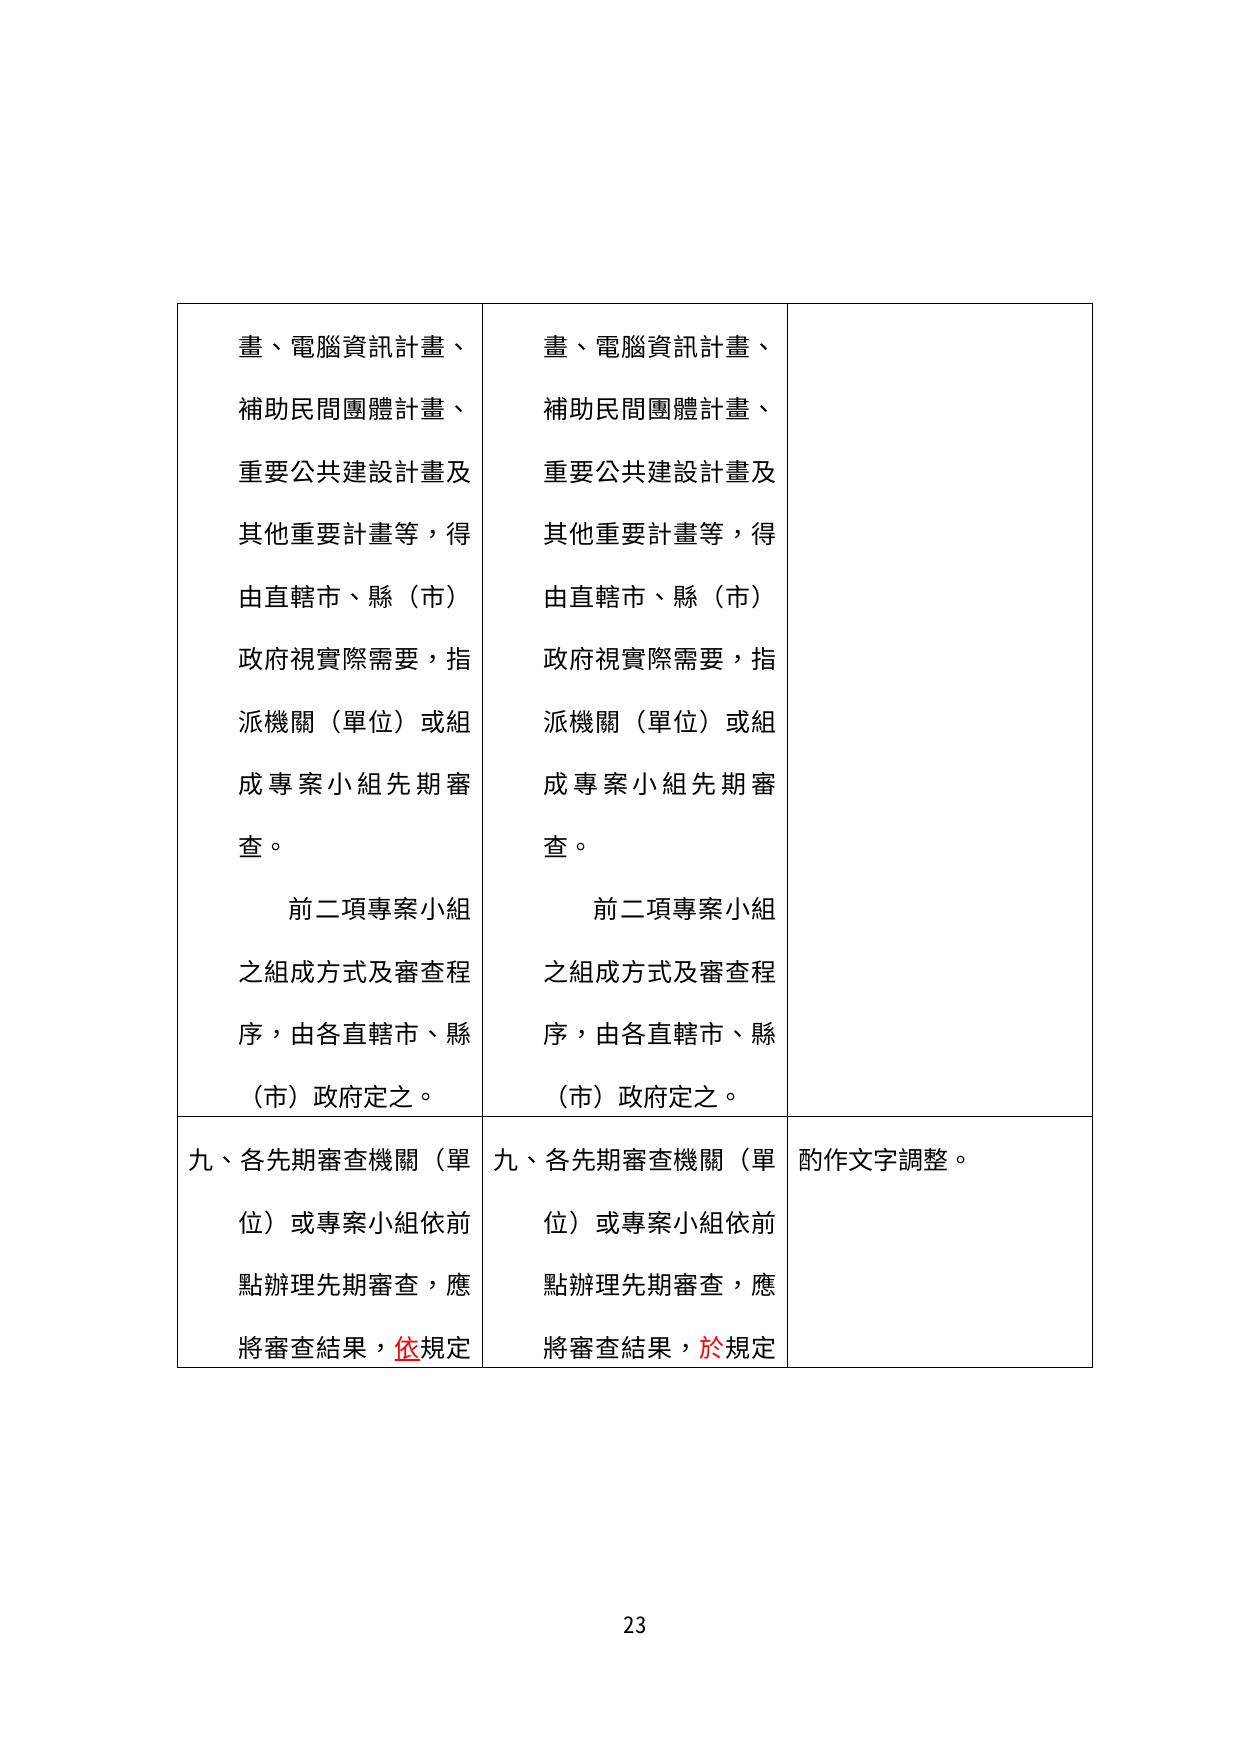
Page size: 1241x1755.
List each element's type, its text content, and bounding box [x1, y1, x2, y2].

table_cell 畫、電腦資訊計畫、補助民間團體計畫、重要公共建設計畫及其他重要計畫等，得由直轄市、縣（市）政府視實際需要，指派機關（單位）或組成專案小組先期審查。 前二項專案小組之組成方式及審查程序，由各直轄市、縣（市）政府定之。 [483, 304, 787, 1116]
table_cell 畫、電腦資訊計畫、補助民間團體計畫、重要公共建設計畫及其他重要計畫等，得由直轄市、縣（市）政府視實際需要，指派機關（單位）或組成專案小組先期審查。 前二項專案小組之組成方式及審查程序，由各直轄市、縣（市）政府定之。 [178, 304, 482, 1116]
table_cell 九、各先期審查機關（單位）或專案小組依前點辦理先期審查，應將審查結果，依規定 [178, 1117, 482, 1367]
table_cell 九、各先期審查機關（單位）或專案小組依前點辦理先期審查，應將審查結果，於規定 [483, 1117, 787, 1367]
table_cell [788, 304, 1092, 1116]
table_cell 酌作文字調整。 [788, 1117, 1092, 1367]
